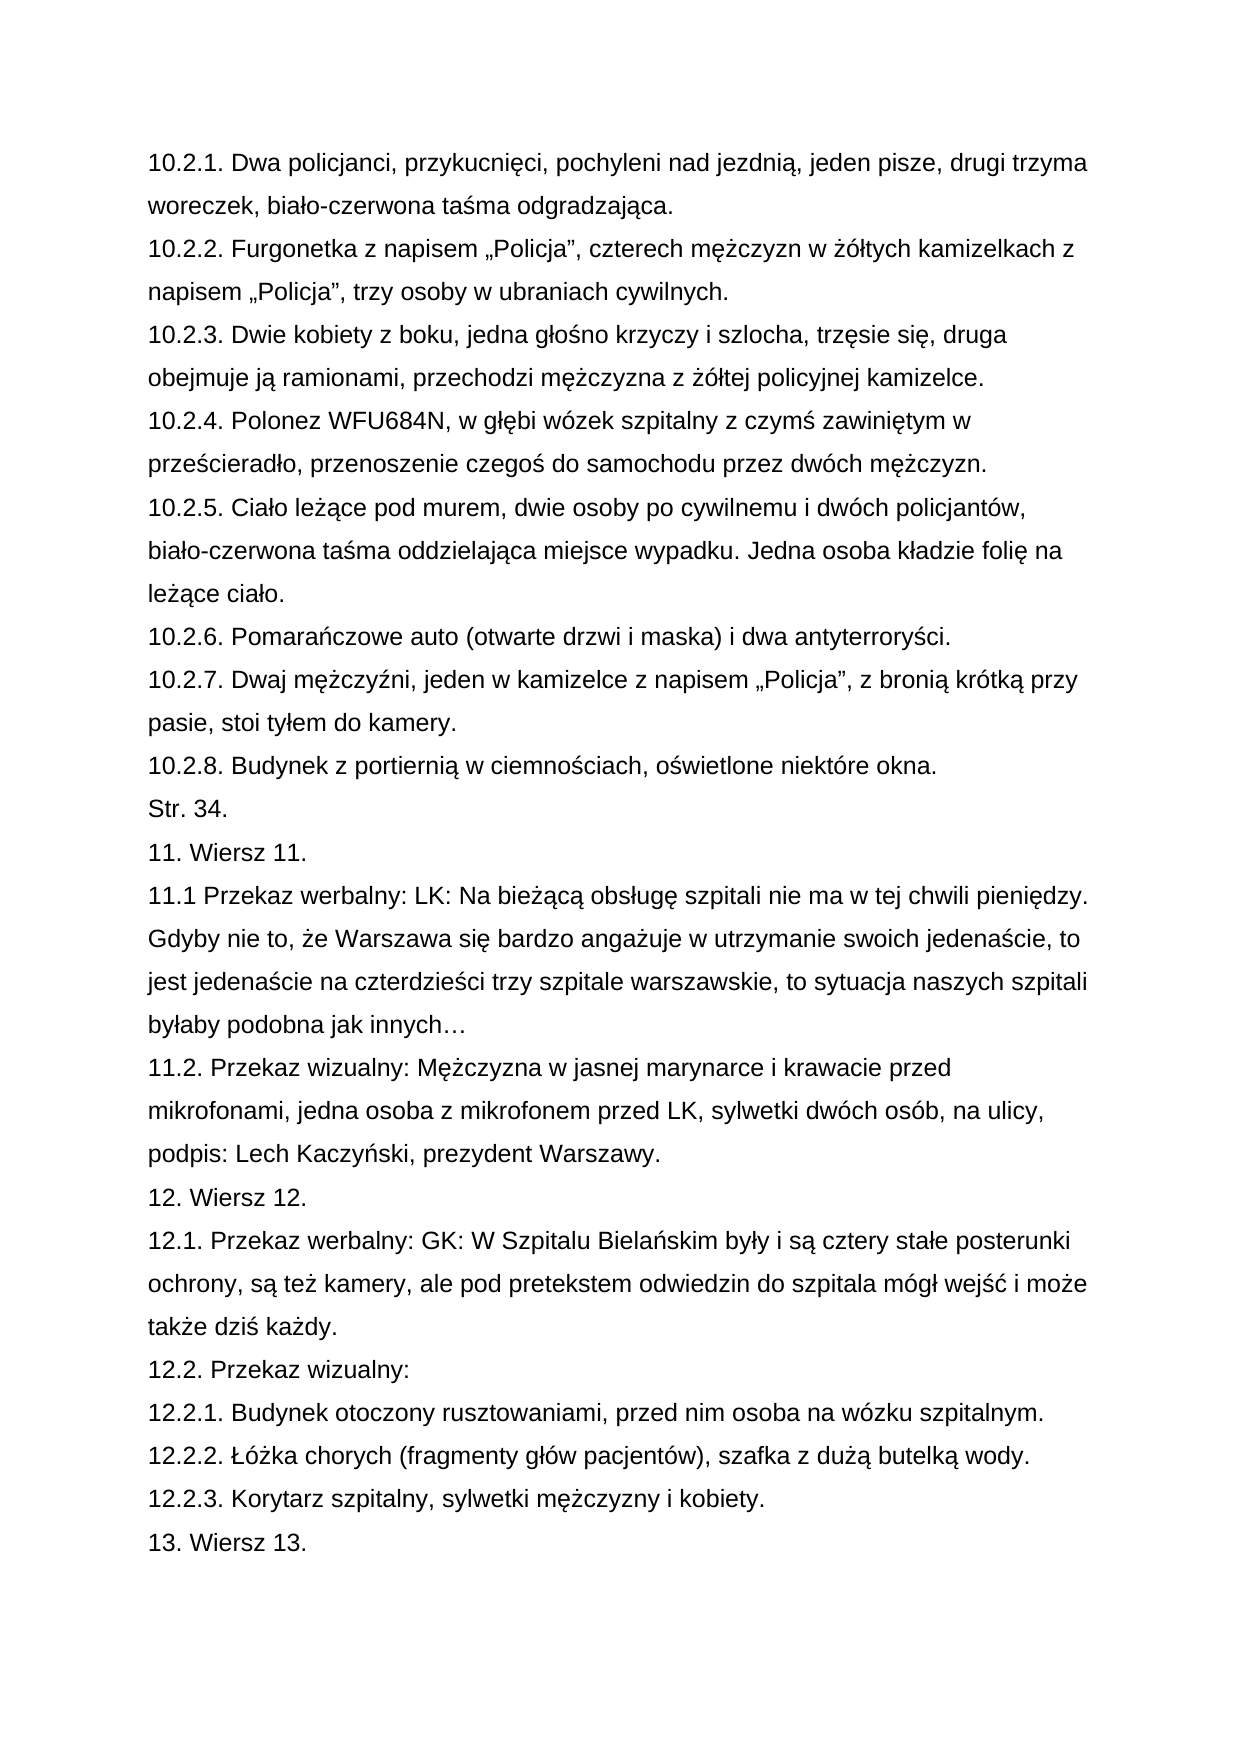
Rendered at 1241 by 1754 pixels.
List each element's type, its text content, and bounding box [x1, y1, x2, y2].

text 10.2.3. Dwie kobiety z boku, jedna głośno krzyczy i szlocha, trzęsie się, druga obejmuje ją ramionami, przechodzi mężczyzna z żółtej policyjnej kamizelce. [148, 320, 1093, 392]
text 12.2. Przekaz wizualny: [148, 1355, 1093, 1384]
text 11. Wiersz 11. [148, 838, 1093, 866]
text 10.2.5. Ciało leżące pod murem, dwie osoby po cywilnemu i dwóch policjantów, biało-czerwona taśma oddzielająca miejsce wypadku. Jedna osoba kładzie folię na leżące ciało. [148, 493, 1093, 608]
text 12.2.1. Budynek otoczony rusztowaniami, przed nim osoba na wózku szpitalnym. [148, 1398, 1093, 1427]
text Str. 34. [148, 794, 1093, 823]
text 10.2.4. Polonez WFU684N, w głębi wózek szpitalny z czymś zawiniętym w prześcieradło, przenoszenie czegoś do samochodu przez dwóch mężczyzn. [148, 406, 1093, 478]
text 12.2.3. Korytarz szpitalny, sylwetki mężczyzny i kobiety. [148, 1484, 1093, 1513]
text 10.2.6. Pomarańczowe auto (otwarte drzwi i maska) i dwa antyterroryści. [148, 622, 1093, 651]
text 11.1 Przekaz werbalny: LK: Na bieżącą obsługę szpitali nie ma w tej chwili pieniędzy. Gdyby nie to, że Warszawa się bardzo angażuje w utrzymanie swoich jedenaście, to jest jedenaście na czterdzieści trzy szpitale warszawskie, to sytuacja naszych szpitali byłaby podobna jak innych… [148, 881, 1093, 1039]
text 11.2. Przekaz wizualny: Mężczyzna w jasnej marynarce i krawacie przed mikrofonami, jedna osoba z mikrofonem przed LK, sylwetki dwóch osób, na ulicy, podpis: Lech Kaczyński, prezydent Warszawy. [148, 1053, 1093, 1168]
text 13. Wiersz 13. [148, 1528, 1093, 1556]
text 10.2.2. Furgonetka z napisem „Policja”, czterech mężczyzn w żółtych kamizelkach z napisem „Policja”, trzy osoby w ubraniach cywilnych. [148, 234, 1093, 306]
text 10.2.1. Dwa policjanci, przykucnięci, pochyleni nad jezdnią, jeden pisze, drugi trzyma woreczek, biało-czerwona taśma odgradzająca. [148, 148, 1093, 219]
text 10.2.8. Budynek z portiernią w ciemnościach, oświetlone niektóre okna. [148, 751, 1093, 780]
text 12. Wiersz 12. [148, 1183, 1093, 1211]
text 10.2.7. Dwaj mężczyźni, jeden w kamizelce z napisem „Policja”, z bronią krótką przy pasie, stoi tyłem do kamery. [148, 665, 1093, 737]
text 12.1. Przekaz werbalny: GK: W Szpitalu Bielańskim były i są cztery stałe posterunki ochrony, są też kamery, ale pod pretekstem odwiedzin do szpitala mógł wejść i może także dziś każdy. [148, 1226, 1093, 1341]
text 12.2.2. Łóżka chorych (fragmenty głów pacjentów), szafka z dużą butelką wody. [148, 1441, 1093, 1470]
